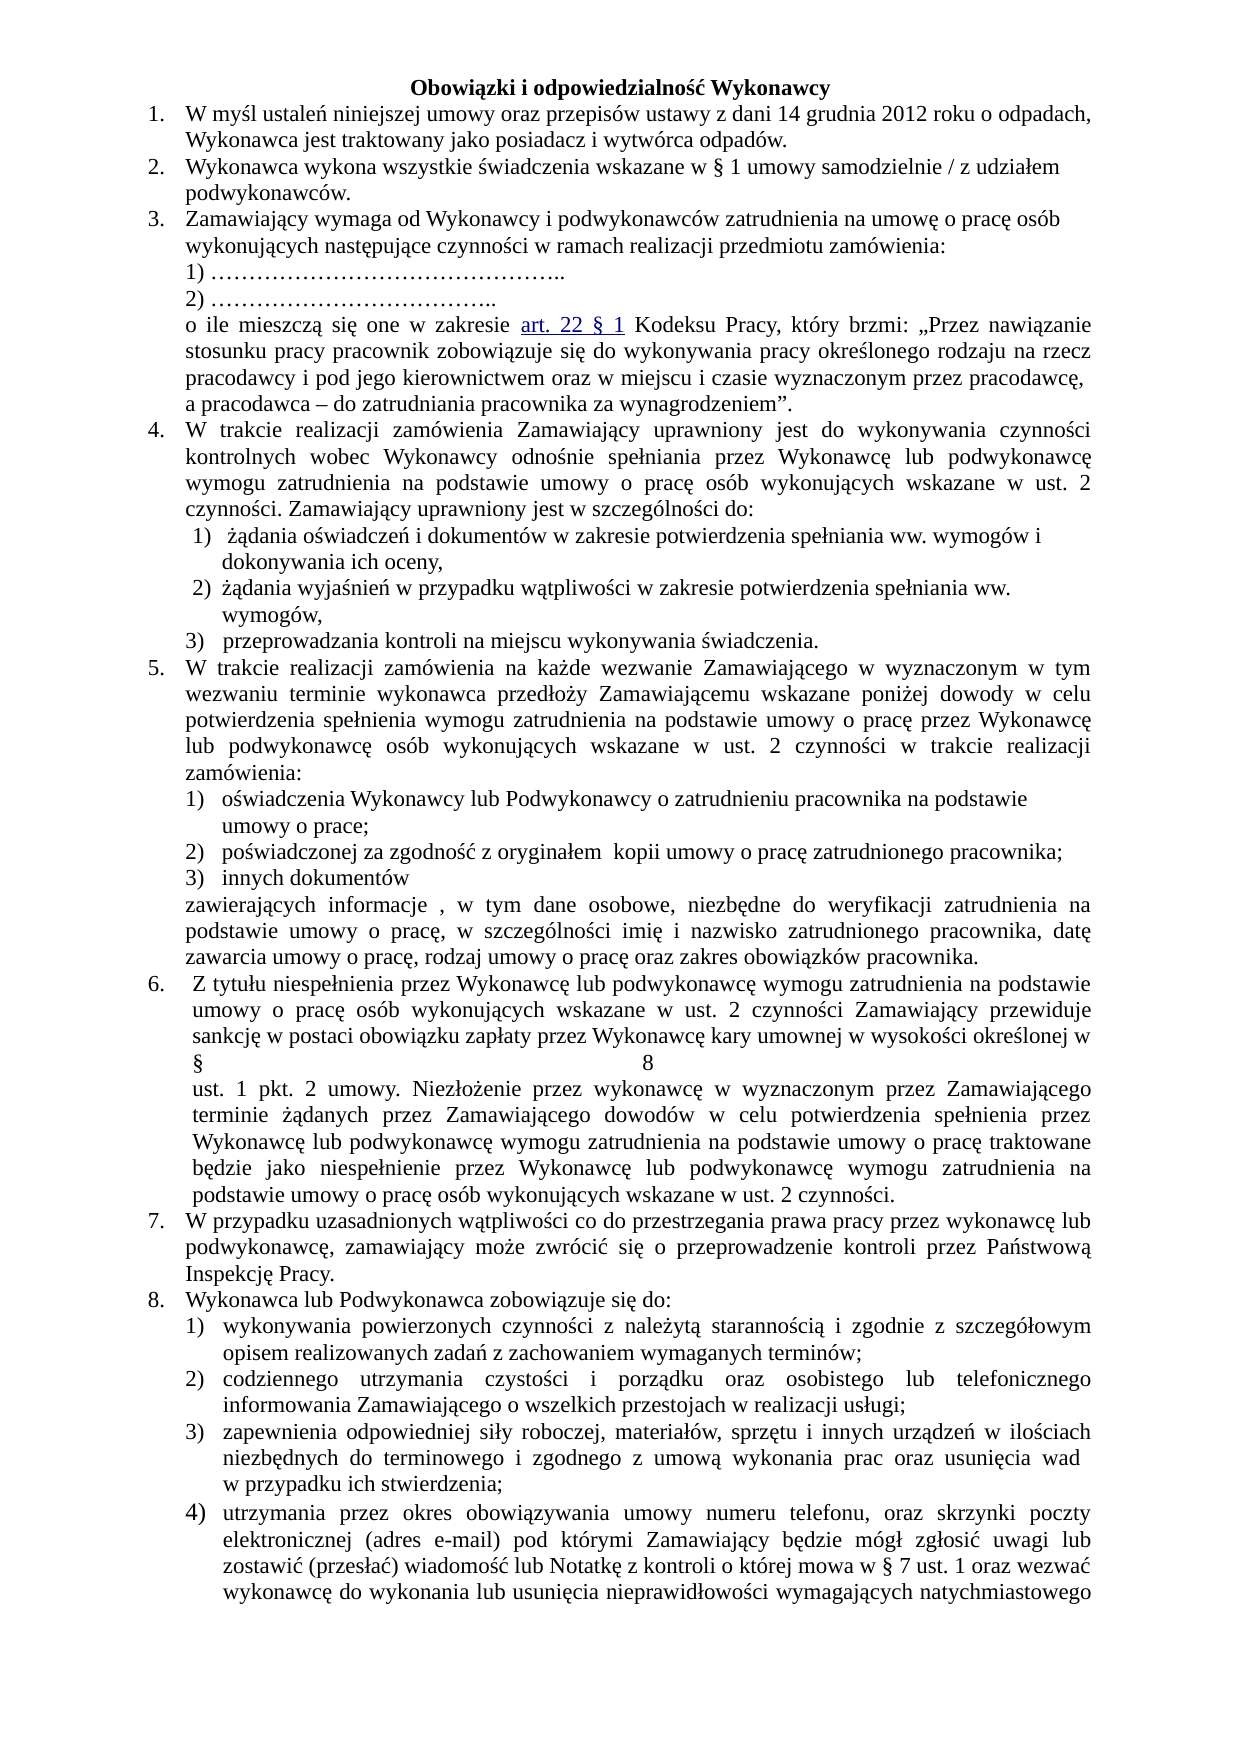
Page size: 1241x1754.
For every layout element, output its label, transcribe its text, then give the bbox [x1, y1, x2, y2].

text Obowiązki i odpowiedzialność Wykonawcy [148, 74, 1092, 100]
text 1) oświadczenia Wykonawcy lub Podwykonawcy o zatrudnieniu pracownika na podstawie umowy o prace; [185, 785, 1092, 838]
list Wykonawca wykona wszystkie świadczenia wskazane w § 1 umowy samodzielnie / z udziałem podwykonawców. [148, 153, 1092, 206]
list wykonywania powierzonych czynności z należytą starannością i zgodnie z szczegółowym opisem realizowanych zadań z zachowaniem wymaganych terminów; [185, 1312, 1092, 1365]
list Z tytułu niespełnienia przez Wykonawcę lub podwykonawcę wymogu zatrudnienia na podstawie umowy o pracę osób wykonujących wskazane w ust. 2 czynności Zamawiający przewiduje sankcję w postaci obowiązku zapłaty przez Wykonawcę kary umownej w wysokości określonej w § 8 ust. 1 pkt. 2 umowy. Niezłożenie przez wykonawcę w wyznaczonym przez Zamawiającego terminie żądanych przez Zamawiającego dowodów w celu potwierdzenia spełnienia przez Wykonawcę lub podwykonawcę wymogu zatrudnienia na podstawie umowy o pracę traktowane będzie jako niespełnienie przez Wykonawcę lub podwykonawcę wymogu zatrudnienia na podstawie umowy o pracę osób wykonujących wskazane w ust. 2 czynności. [148, 970, 1092, 1207]
list zapewnienia odpowiedniej siły roboczej, materiałów, sprzętu i innych urządzeń w ilościach niezbędnych do terminowego i zgodnego z umową wykonania prac oraz usunięcia wad w przypadku ich stwierdzenia; [185, 1418, 1092, 1497]
text 3) innych dokumentów [185, 864, 1092, 891]
text 2) ……………………………….. [185, 284, 1092, 311]
list W myśl ustaleń niniejszej umowy oraz przepisów ustawy z dani 14 grudnia 2012 roku o odpadach, Wykonawca jest traktowany jako posiadacz i wytwórca odpadów. [148, 100, 1092, 153]
list żądania oświadczeń i dokumentów w zakresie potwierdzenia spełniania ww. wymogów i dokonywania ich oceny, [192, 522, 1092, 574]
list żądania wyjaśnień w przypadku wątpliwości w zakresie potwierdzenia spełniania ww. wymogów, [192, 574, 1092, 627]
list codziennego utrzymania czystości i porządku oraz osobistego lub telefonicznego informowania Zamawiającego o wszelkich przestojach w realizacji usługi; [185, 1365, 1092, 1418]
text o ile mieszczą się one w zakresie art. 22 § 1 Kodeksu Pracy, który brzmi: „Przez nawiązanie stosunku pracy pracownik zobowiązuje się do wykonywania pracy określonego rodzaju na rzecz pracodawcy i pod jego kierownictwem oraz w miejscu i czasie wyznaczonym przez pracodawcę, a pracodawca – do zatrudniania pracownika za wynagrodzeniem”. [185, 311, 1092, 416]
list W trakcie realizacji zamówienia Zamawiający uprawniony jest do wykonywania czynności kontrolnych wobec Wykonawcy odnośnie spełniania przez Wykonawcę lub podwykonawcę wymogu zatrudnienia na podstawie umowy o pracę osób wykonujących wskazane w ust. 2 czynności. Zamawiający uprawniony jest w szczególności do: [148, 416, 1092, 522]
text 2) poświadczonej za zgodność z oryginałem kopii umowy o pracę zatrudnionego pracownika; [185, 838, 1092, 864]
list Wykonawca lub Podwykonawca zobowiązuje się do: [148, 1286, 1092, 1312]
list utrzymania przez okres obowiązywania umowy numeru telefonu, oraz skrzynki poczty elektronicznej (adres e-mail) pod którymi Zamawiający będzie mógł zgłosić uwagi lub zostawić (przesłać) wiadomość lub Notatkę z kontroli o której mowa w § 7 ust. 1 oraz wezwać wykonawcę do wykonania lub usunięcia nieprawidłowości wymagających natychmiastowego [185, 1497, 1092, 1605]
list W trakcie realizacji zamówienia na każde wezwanie Zamawiającego w wyznaczonym w tym wezwaniu terminie wykonawca przedłoży Zamawiającemu wskazane poniżej dowody w celu potwierdzenia spełnienia wymogu zatrudnienia na podstawie umowy o pracę przez Wykonawcę lub podwykonawcę osób wykonujących wskazane w ust. 2 czynności w trakcie realizacji zamówienia: [148, 653, 1092, 785]
list Zamawiający wymaga od Wykonawcy i podwykonawców zatrudnienia na umowę o pracę osób wykonujących następujące czynności w ramach realizacji przedmiotu zamówienia: [148, 206, 1092, 258]
list W przypadku uzasadnionych wątpliwości co do przestrzegania prawa pracy przez wykonawcę lub podwykonawcę, zamawiający może zwrócić się o przeprowadzenie kontroli przez Państwową Inspekcję Pracy. [148, 1207, 1092, 1286]
text zawierających informacje , w tym dane osobowe, niezbędne do weryfikacji zatrudnienia na podstawie umowy o pracę, w szczególności imię i nazwisko zatrudnionego pracownika, datę zawarcia umowy o pracę, rodzaj umowy o pracę oraz zakres obowiązków pracownika. [185, 891, 1092, 970]
list przeprowadzania kontroli na miejscu wykonywania świadczenia. [185, 627, 1092, 653]
text 1) ……………………………………….. [185, 258, 1092, 284]
